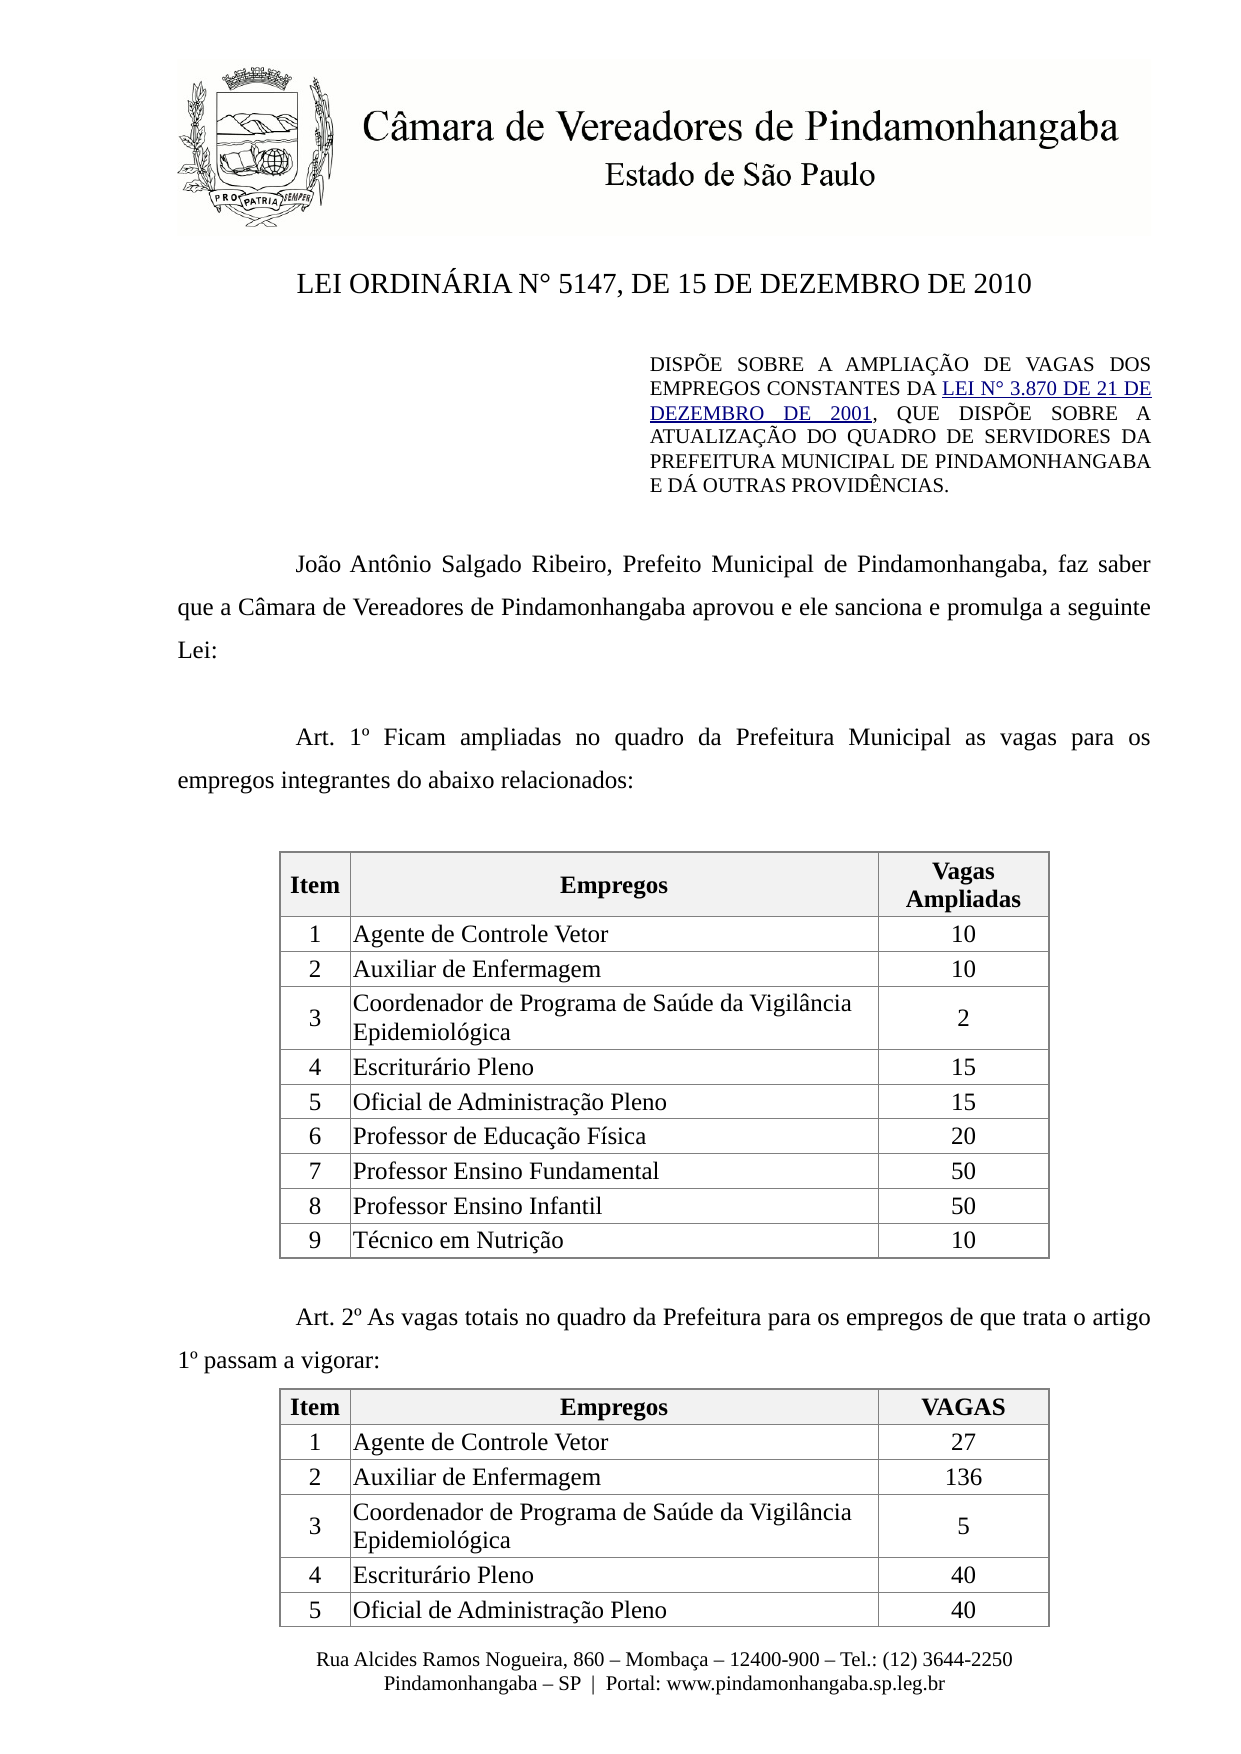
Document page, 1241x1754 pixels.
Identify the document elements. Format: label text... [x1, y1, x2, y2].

table_cell 3 [281, 1495, 350, 1557]
table_cell 2 [281, 1460, 350, 1493]
table_cell 1 [281, 917, 350, 951]
text Art. 1º Ficam ampliadas no quadro da Prefeitura Municipal as vagas para os empregos integrantes do abaixo relacionados: [177, 722, 1152, 794]
table_header VAGAS [879, 1390, 1048, 1424]
table_cell 6 [281, 1119, 350, 1153]
table_cell 10 [879, 952, 1048, 986]
table_cell 4 [281, 1558, 350, 1592]
table_cell 5 [281, 1085, 350, 1118]
picture [177, 59, 1152, 236]
table_cell Professor Ensino Fundamental [351, 1154, 878, 1188]
table_cell 4 [281, 1050, 350, 1084]
table_cell 15 [879, 1085, 1048, 1118]
table_cell 8 [281, 1189, 350, 1222]
table_cell 10 [879, 917, 1048, 951]
table_cell Coordenador de Programa de Saúde da Vigilância Epidemiológica [351, 1495, 878, 1557]
table_header Item [281, 1390, 350, 1424]
table_cell Escriturário Pleno [351, 1558, 878, 1592]
table_cell 10 [879, 1224, 1048, 1257]
table_cell 3 [281, 987, 350, 1049]
table_header Empregos [351, 853, 878, 916]
table_cell 40 [879, 1593, 1048, 1626]
table_cell 2 [879, 987, 1048, 1049]
table_header Vagas Ampliadas [879, 853, 1048, 916]
table_cell 40 [879, 1558, 1048, 1592]
table_header Item [281, 853, 350, 916]
table_cell Professor de Educação Física [351, 1119, 878, 1153]
table_cell 1 [281, 1425, 350, 1459]
table_cell 2 [281, 952, 350, 986]
table_cell 20 [879, 1119, 1048, 1153]
table_cell Coordenador de Programa de Saúde da Vigilância Epidemiológica [351, 987, 878, 1049]
table_cell 15 [879, 1050, 1048, 1084]
table_cell Oficial de Administração Pleno [351, 1085, 878, 1118]
table_cell Auxiliar de Enfermagem [351, 1460, 878, 1493]
text João Antônio Salgado Ribeiro, Prefeito Municipal de Pindamonhangaba, faz saber que a Câmara de Vereadores de Pindamonhangaba aprovou e ele sanciona e promulga a seguinte Lei: [177, 549, 1152, 664]
table_cell 5 [879, 1495, 1048, 1557]
table_cell 27 [879, 1425, 1048, 1459]
table_cell Oficial de Administração Pleno [351, 1593, 878, 1626]
table_cell Escriturário Pleno [351, 1050, 878, 1084]
table_cell 5 [281, 1593, 350, 1626]
table_cell 136 [879, 1460, 1048, 1493]
table_cell 50 [879, 1154, 1048, 1188]
table_header Empregos [351, 1390, 878, 1424]
table_cell Técnico em Nutrição [351, 1224, 878, 1257]
table_cell 7 [281, 1154, 350, 1188]
table_cell Professor Ensino Infantil [351, 1189, 878, 1222]
table_cell Agente de Controle Vetor [351, 917, 878, 951]
table_cell Agente de Controle Vetor [351, 1425, 878, 1459]
table_cell 50 [879, 1189, 1048, 1222]
text DISPÕE SOBRE A AMPLIAÇÃO DE VAGAS DOS EMPREGOS CONSTANTES DA LEI N° 3.870 DE 21 DE DEZEMBRO DE 2001, QUE DISPÕE SOBRE A ATUALIZAÇÃO DO QUADRO DE SERVIDORES DA PREFEITURA MUNICIPAL DE PINDAMONHANGABA E DÁ OUTRAS PROVIDÊNCIAS. [649, 352, 1152, 497]
text LEI ORDINÁRIA N° 5147, de 15 de dezembro de 2010 [177, 266, 1152, 299]
text Art. 2º As vagas totais no quadro da Prefeitura para os empregos de que trata o artigo 1º passam a vigorar: [177, 1302, 1152, 1374]
table_cell Auxiliar de Enfermagem [351, 952, 878, 986]
table_cell 9 [281, 1224, 350, 1257]
